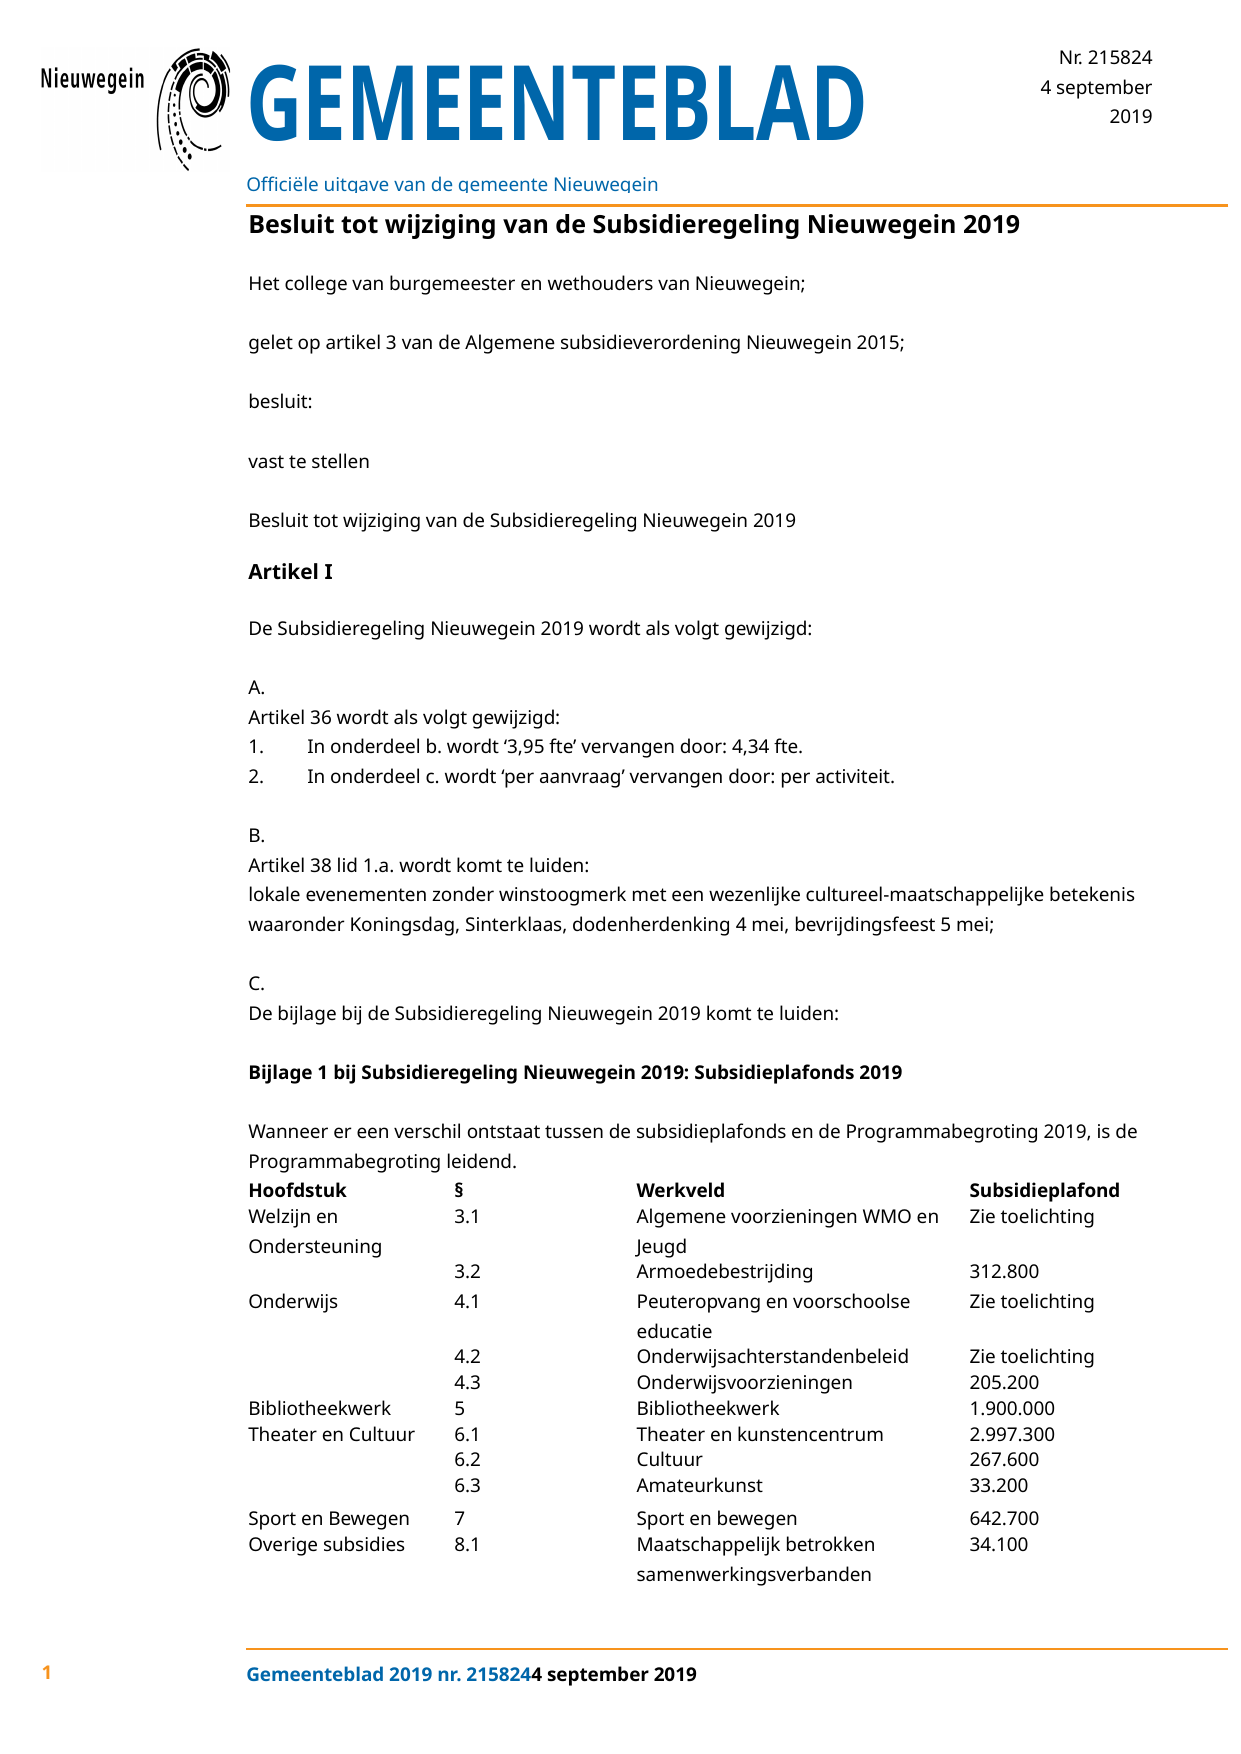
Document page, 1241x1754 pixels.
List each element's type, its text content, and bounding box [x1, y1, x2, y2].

text Artikel 38 lid 1.a. wordt komt te luiden: [248, 852, 1152, 878]
text De bijlage bij de Subsidieregeling Nieuwegein 2019 komt te luiden: [248, 1000, 1152, 1026]
list In onderdeel c. wordt ‘per aanvraag’ vervangen door: per activiteit. [248, 763, 1152, 789]
table_cell Algemene voorzieningen WMO en Jeugd [636, 1203, 969, 1259]
table_cell Bibliotheekwerk [248, 1395, 454, 1421]
table_cell Sport en bewegen [636, 1506, 969, 1531]
table_cell 3.2 [454, 1259, 636, 1288]
table_cell 1.900.000 [969, 1395, 1152, 1421]
text A. [248, 674, 1152, 700]
text gelet op artikel 3 van de Algemene subsidieverordening Nieuwegein 2015; [248, 329, 1152, 355]
table_cell Zie toelichting [969, 1288, 1152, 1343]
table_cell 312.800 [969, 1259, 1152, 1288]
text Besluit tot wijziging van de Subsidieregeling Nieuwegein 2019 [248, 507, 1152, 533]
table_cell Cultuur [636, 1446, 969, 1472]
table_cell Theater en Cultuur [248, 1421, 454, 1506]
table_cell Bibliotheekwerk [636, 1395, 969, 1421]
table_cell 6.2 [454, 1446, 636, 1472]
table_cell 642.700 [969, 1506, 1152, 1531]
table_cell 205.200 [969, 1369, 1152, 1395]
table_cell Onderwijs [248, 1288, 454, 1395]
text Het college van burgemeester en wethouders van Nieuwegein; [248, 270, 1152, 296]
text Wanneer er een verschil ontstaat tussen de subsidieplafonds en de Programmabegroting 2019, is de Programmabegroting leidend. [248, 1118, 1152, 1174]
table_cell 3.1 [454, 1203, 636, 1259]
picture [41, 47, 231, 172]
table_cell 34.100 [969, 1531, 1152, 1587]
list In onderdeel b. wordt ‘3,95 fte’ vervangen door: 4,34 fte. [248, 734, 1152, 759]
text besluit: [248, 389, 1152, 414]
table_cell 2.997.300 [969, 1421, 1152, 1446]
table_header Werkveld [636, 1178, 969, 1203]
table_cell 7 [454, 1506, 636, 1531]
table_cell Onderwijsachterstandenbeleid [636, 1344, 969, 1369]
text lokale evenementen zonder winstoogmerk met een wezenlijke cultureel-maatschappelijke betekenis waaronder Koningsdag, Sinterklaas, dodenherdenking 4 mei, bevrijdingsfeest 5 mei; [248, 882, 1152, 937]
table_cell 6.3 [454, 1472, 636, 1506]
table_header Hoofdstuk [248, 1178, 454, 1203]
table_cell Sport en Bewegen [248, 1506, 454, 1531]
table_cell 33.200 [969, 1472, 1152, 1506]
table_cell 4.2 [454, 1344, 636, 1369]
table_cell 267.600 [969, 1446, 1152, 1472]
text Bijlage 1 bij Subsidieregeling Nieuwegein 2019: Subsidieplafonds 2019 [248, 1059, 1152, 1085]
table_cell Onderwijsvoorzieningen [636, 1369, 969, 1395]
text C. [248, 970, 1152, 996]
table_header § [454, 1178, 636, 1203]
table_cell Zie toelichting [969, 1203, 1152, 1259]
table_cell Peuteropvang en voorschoolse educatie [636, 1288, 969, 1343]
table_cell Overige subsidies [248, 1531, 454, 1587]
table_cell Maatschappelijk betrokken samenwerkingsverbanden [636, 1531, 969, 1587]
table_cell Armoedebestrijding [636, 1259, 969, 1288]
table_cell Welzijn en Ondersteuning [248, 1203, 454, 1288]
table_header Subsidieplafond [969, 1178, 1152, 1203]
text De Subsidieregeling Nieuwegein 2019 wordt als volgt gewijzigd: [248, 615, 1152, 641]
text Besluit tot wijziging van de Subsidieregeling Nieuwegein 2019 [248, 207, 1152, 241]
table_cell Theater en kunstencentrum [636, 1421, 969, 1446]
text Artikel 36 wordt als volgt gewijzigd: [248, 704, 1152, 730]
table_cell 4.3 [454, 1369, 636, 1395]
table_cell Amateurkunst [636, 1472, 969, 1506]
table_cell 8.1 [454, 1531, 636, 1587]
text vast te stellen [248, 448, 1152, 473]
table_cell 4.1 [454, 1288, 636, 1343]
table_cell Zie toelichting [969, 1344, 1152, 1369]
table_cell 5 [454, 1395, 636, 1421]
text Artikel I [248, 557, 1152, 586]
table_cell 6.1 [454, 1421, 636, 1446]
text B. [248, 822, 1152, 848]
